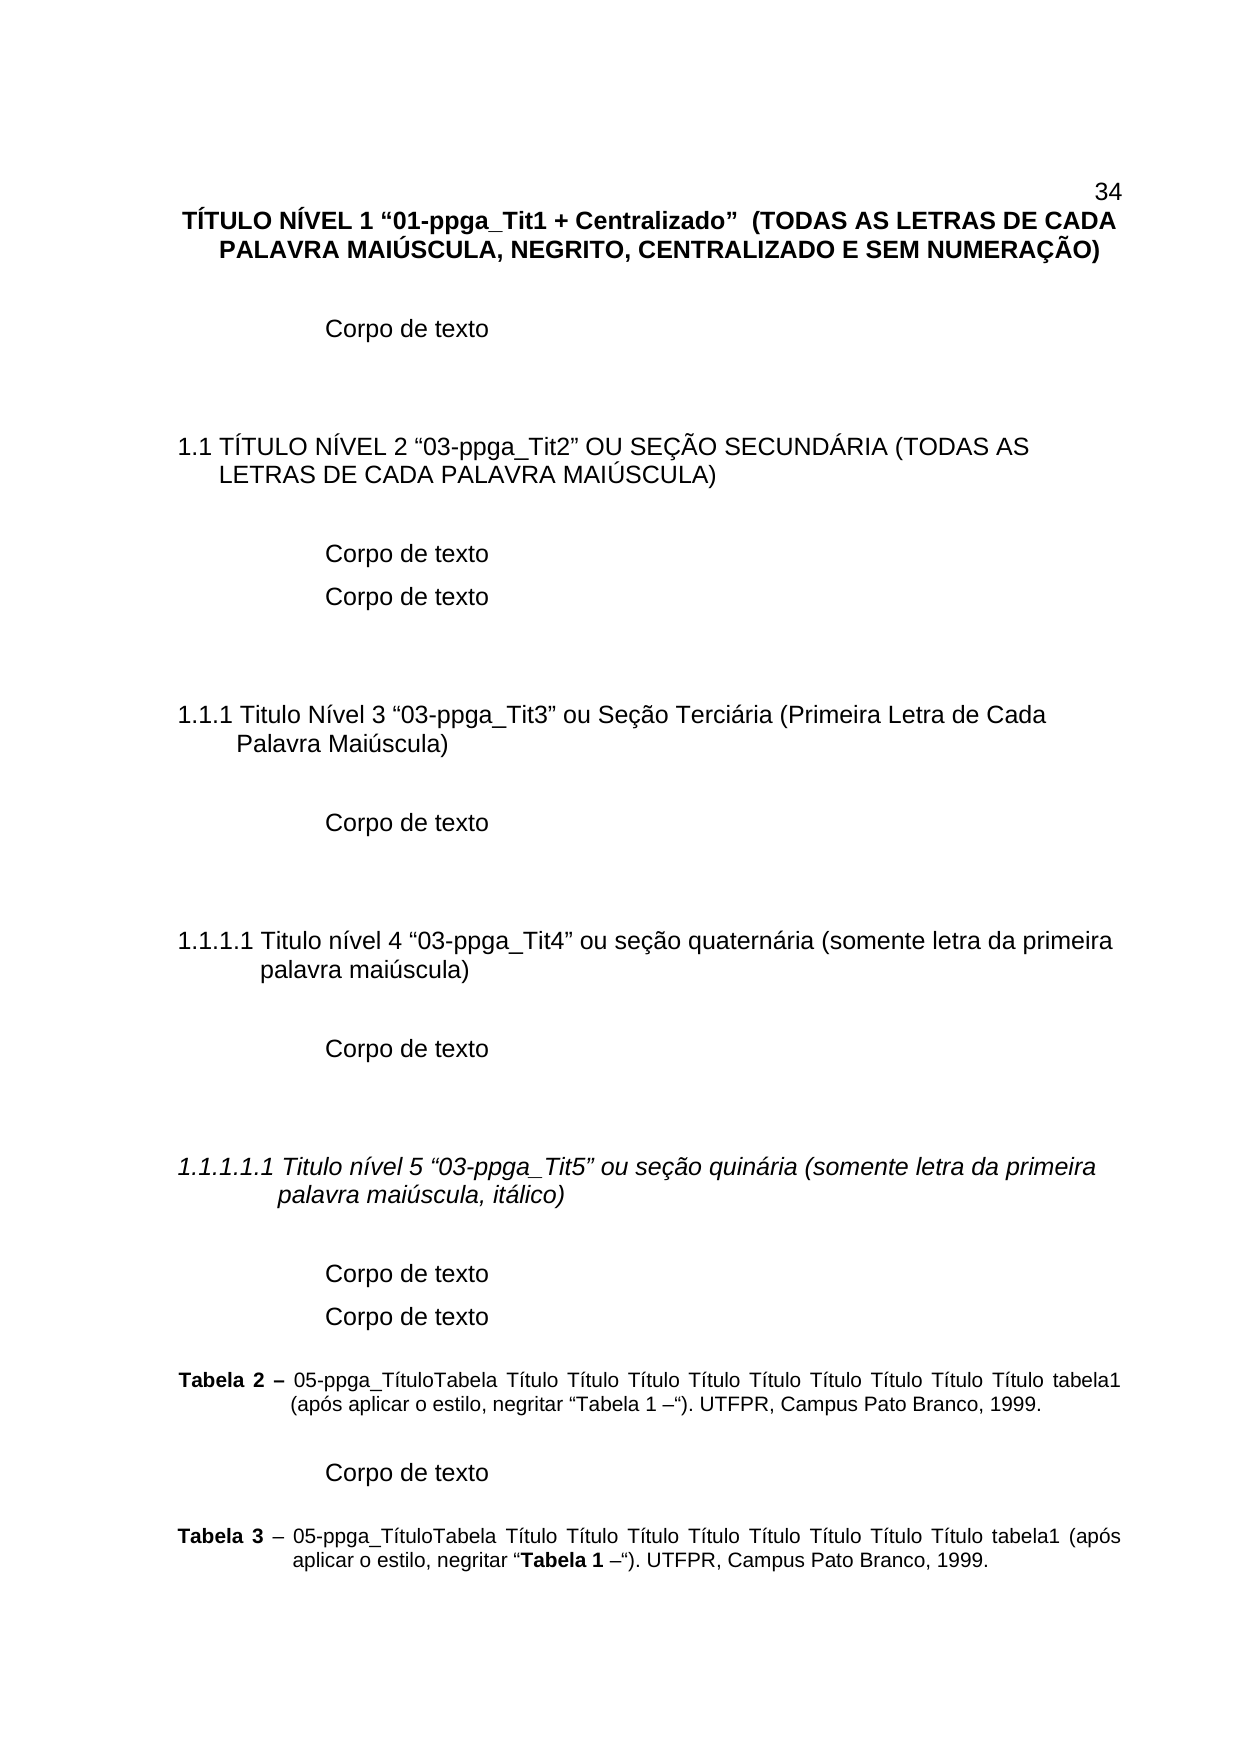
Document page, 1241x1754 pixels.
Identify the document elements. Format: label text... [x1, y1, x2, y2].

text Corpo de texto [177, 808, 1122, 837]
text Corpo de texto [177, 539, 1122, 568]
text 1.1.1.1.1 Titulo nível 5 “03-ppga_Tit5” ou seção quinária (somente letra da primeira palavra maiúscula, itálico) [177, 1152, 1122, 1209]
text Tabela 2 – 05-ppga_TítuloTabela Título Título Título Título Título Título Título Título Título tabela1 (após aplicar o estilo, negritar “Tabela 1 –“). UTFPR, Campus Pato Branco, 1999. [178, 1367, 1122, 1415]
text 1.1.1 Titulo Nível 3 “03-ppga_Tit3” ou Seção Terciária (Primeira Letra de Cada Palavra Maiúscula) [177, 701, 1122, 758]
text Corpo de texto [177, 1034, 1122, 1062]
text Corpo de texto [177, 1458, 1122, 1487]
text Corpo de texto [177, 1302, 1122, 1331]
text Corpo de texto [177, 314, 1122, 342]
text 1.1.1.1 Titulo nível 4 “03-ppga_Tit4” ou seção quaternária (somente letra da primeira palavra maiúscula) [177, 926, 1122, 984]
text Corpo de texto [177, 582, 1122, 611]
text TÍTULO NÍVEL 1 “01-ppga_Tit1 + Centralizado” (TODAS AS LETRAS DE CADA PALAVRA MAIÚSCULA, NEGRITO, CENTRALIZADO E SEM NUMERAÇÃO) [177, 206, 1122, 263]
text Tabela 3 – 05-ppga_TítuloTabela Título Título Título Título Título Título Título Título tabela1 (após aplicar o estilo, negritar “Tabela 1 –“). UTFPR, Campus Pato Branco, 1999. [177, 1523, 1122, 1571]
text 1.1 TÍTULO NÍVEL 2 “03-ppga_Tit2” OU SEÇÃO SECUNDÁRIA (TODAS AS LETRAS DE CADA PALAVRA MAIÚSCULA) [177, 432, 1122, 489]
text Corpo de texto [177, 1259, 1122, 1288]
